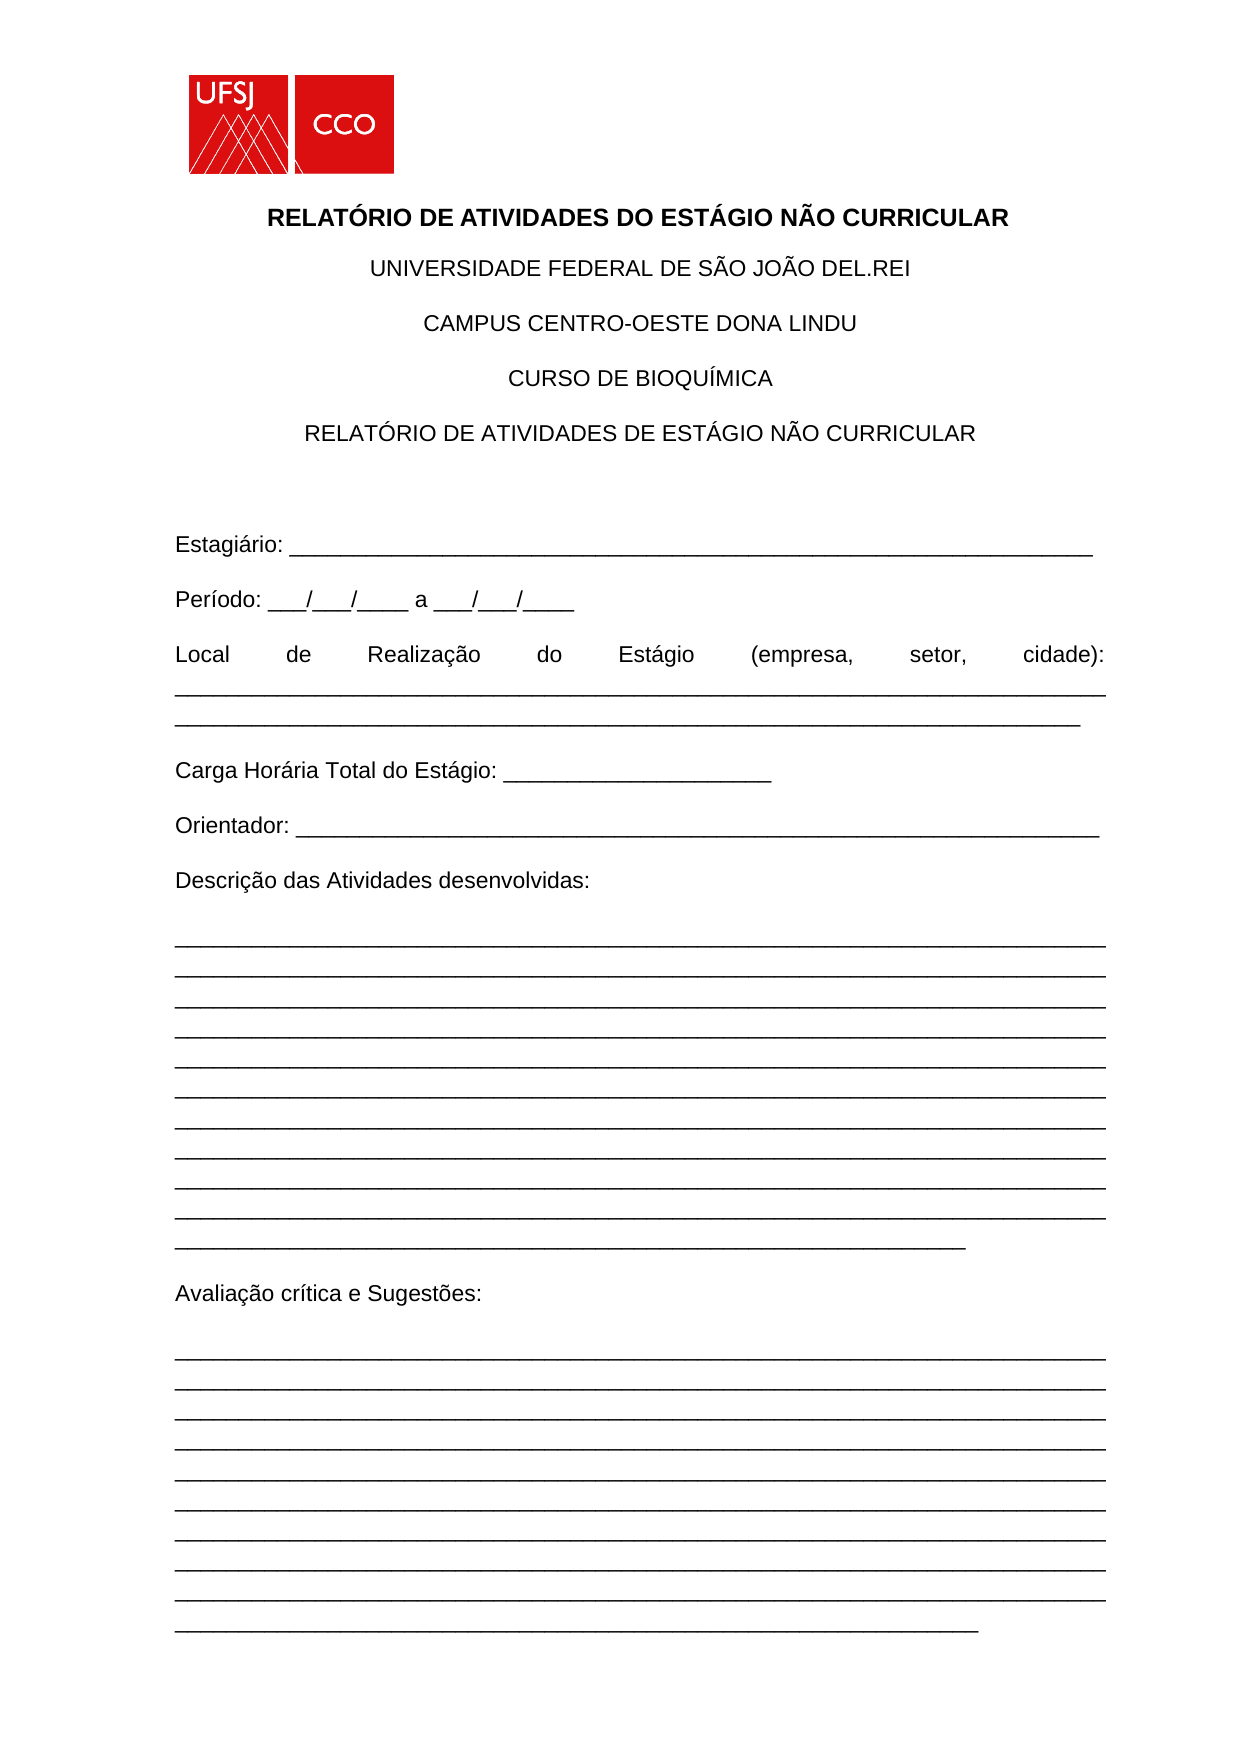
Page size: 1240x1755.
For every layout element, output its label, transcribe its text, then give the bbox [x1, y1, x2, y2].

text _________________________________________________________________________ [175, 1482, 1105, 1510]
text UNIVERSIDADE FEDERAL DE SÃO JOÃO DEL.REI [175, 254, 1105, 281]
text ______________________________________________________________ [175, 1220, 1105, 1251]
text _________________________________________________________________________ [175, 1190, 1105, 1218]
text _________________________________________________________________________ [175, 1512, 1105, 1540]
text CAMPUS CENTRO-OESTE DONA LINDU [175, 310, 1105, 336]
subtitle RELATÓRIO DE ATIVIDADES DO ESTÁGIO NÃO CURRICULAR [175, 203, 1108, 232]
text _________________________________________________________________________ [175, 1391, 1105, 1419]
text _________________________________________________________________________ [175, 1361, 1105, 1389]
text _________________________________________________________________________ [175, 1130, 1105, 1158]
text _________________________________________________________________________ [175, 1451, 1105, 1480]
text Avaliação crítica e Sugestões: [175, 1279, 1105, 1306]
text _________________________________________________________________________ [175, 1542, 1105, 1570]
text _________________________________________________________________________ [175, 948, 1105, 976]
text _________________________________________________________________________ [175, 1069, 1105, 1097]
text _________________________________________________________________________ [175, 1572, 1105, 1600]
text Estagiário: _______________________________________________________________ [175, 531, 1105, 557]
text Local de Realização do Estágio (empresa, setor, cidade): _________________________________________________________________________ [175, 641, 1105, 695]
text _________________________________________________________________________ [175, 1039, 1105, 1067]
text _________________________________________________________________________ [175, 922, 1105, 946]
text Descrição das Atividades desenvolvidas: [175, 867, 1105, 893]
text Período: ___/___/____ a ___/___/____ [175, 586, 1105, 612]
text Orientador: _______________________________________________________________ [175, 812, 1105, 838]
text CURSO DE BIOQUÍMICA [175, 365, 1105, 391]
text RELATÓRIO DE ATIVIDADES DE ESTÁGIO NÃO CURRICULAR [175, 420, 1105, 447]
text _________________________________________________________________________ [175, 1099, 1105, 1128]
text _________________________________________________________________________ [175, 1421, 1105, 1449]
text _________________________________________________________________________ [175, 978, 1105, 1007]
text _______________________________________________________________ [175, 1602, 1105, 1633]
text _________________________________________________________________________ [175, 1009, 1105, 1037]
text _________________________________________________________________________ [175, 1335, 1105, 1359]
text Carga Horária Total do Estágio: _____________________ [175, 757, 1105, 783]
text _________________________________________________________________________ [175, 1160, 1105, 1188]
text _______________________________________________________________________ [175, 697, 1105, 728]
